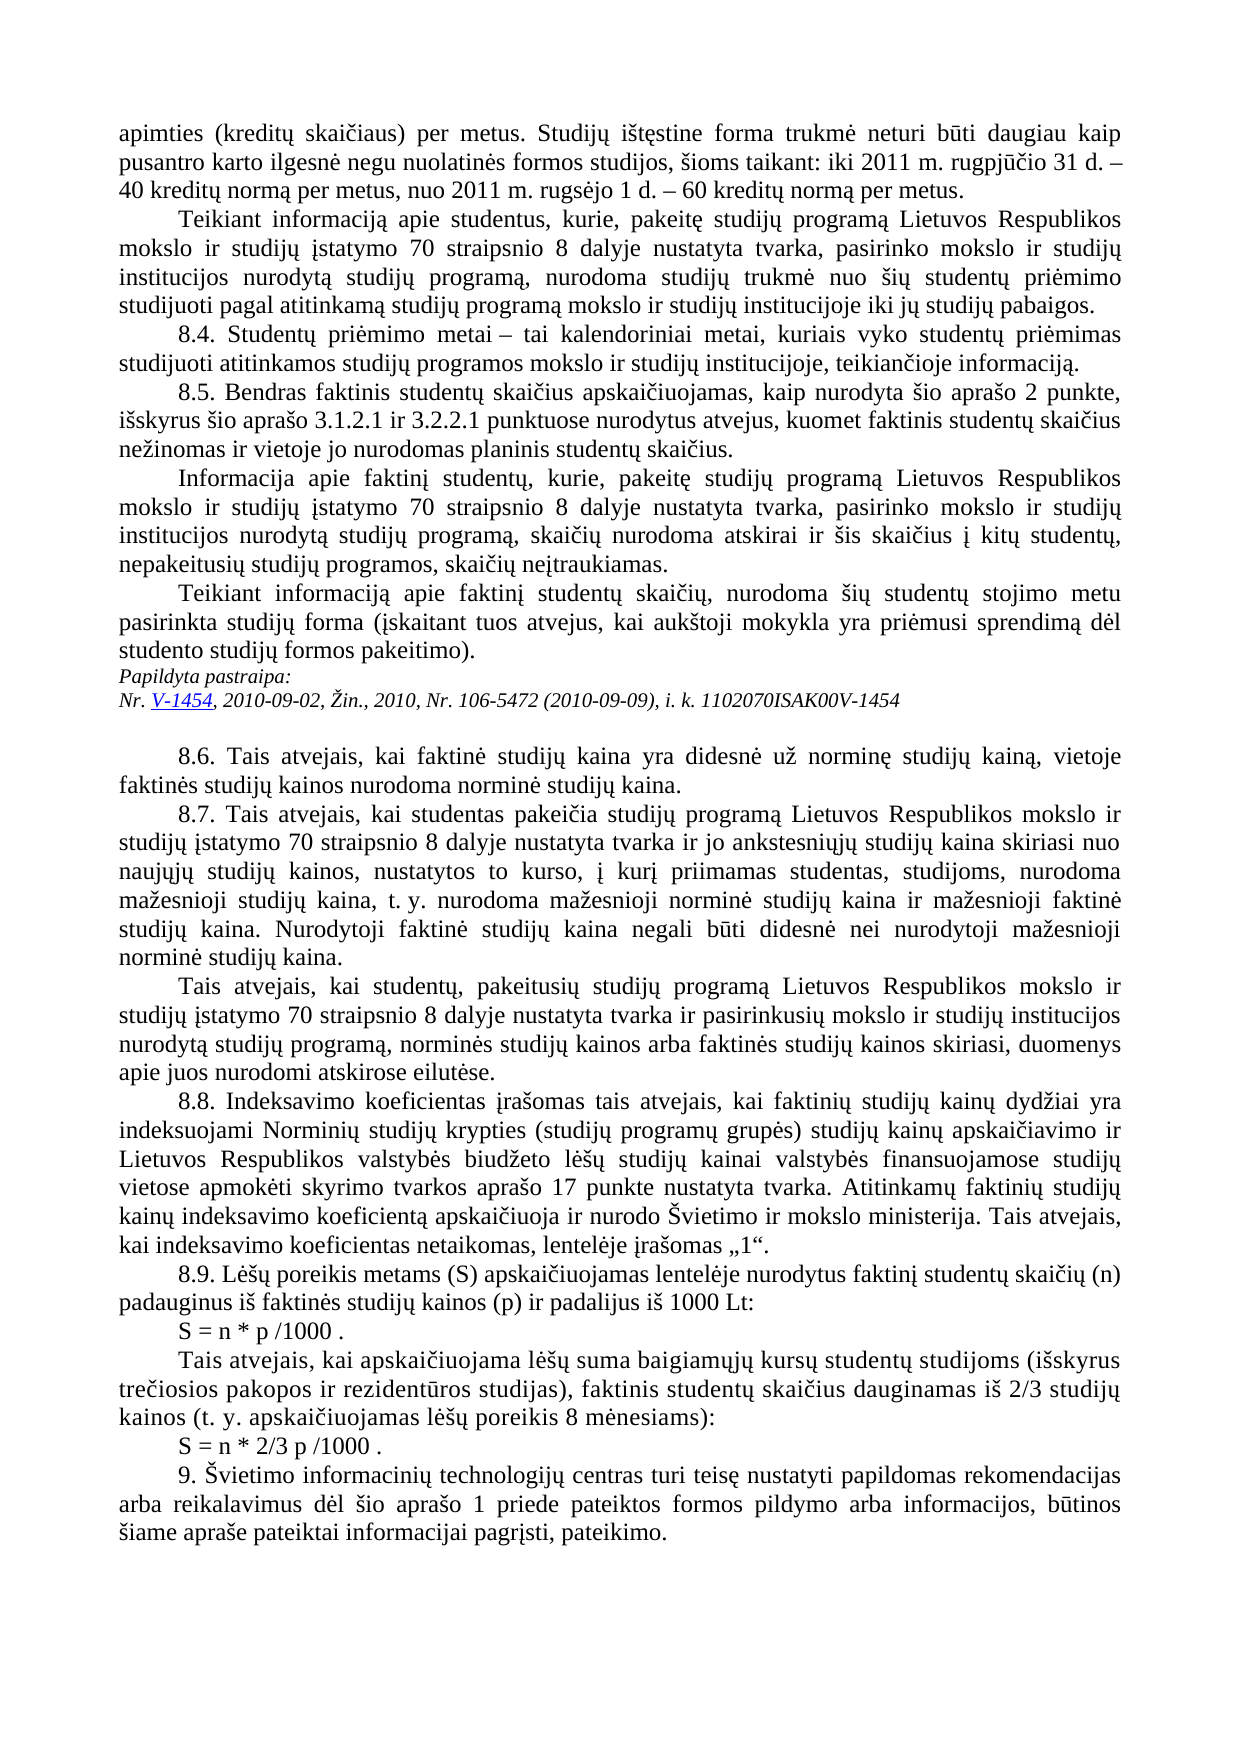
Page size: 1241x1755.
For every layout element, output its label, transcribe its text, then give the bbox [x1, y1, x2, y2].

text 8.9. Lėšų poreikis metams (S) apskaičiuojamas lentelėje nurodytus faktinį studentų skaičių (n) padauginus iš faktinės studijų kainos (p) ir padalijus iš 1000 Lt: [119, 1259, 1122, 1316]
text Papildyta pastraipa: [119, 664, 1122, 688]
text Teikiant informaciją apie studentus, kurie, pakeitę studijų programą Lietuvos Respublikos mokslo ir studijų įstatymo 70 straipsnio 8 dalyje nustatyta tvarka, pasirinko mokslo ir studijų institucijos nurodytą studijų programą, nurodoma studijų trukmė nuo šių studentų priėmimo studijuoti pagal atitinkamą studijų programą mokslo ir studijų institucijoje iki jų studijų pabaigos. [119, 204, 1122, 319]
text 8.4. Studentų priėmimo metai – tai kalendoriniai metai, kuriais vyko studentų priėmimas studijuoti atitinkamos studijų programos mokslo ir studijų institucijoje, teikiančioje informaciją. [119, 319, 1122, 377]
text 8.7. Tais atvejais, kai studentas pakeičia studijų programą Lietuvos Respublikos mokslo ir studijų įstatymo 70 straipsnio 8 dalyje nustatyta tvarka ir jo ankstesniųjų studijų kaina skiriasi nuo naujųjų studijų kainos, nustatytos to kurso, į kurį priimamas studentas, studijoms, nurodoma mažesnioji studijų kaina, t. y. nurodoma mažesnioji norminė studijų kaina ir mažesnioji faktinė studijų kaina. Nurodytoji faktinė studijų kaina negali būti didesnė nei nurodytoji mažesnioji norminė studijų kaina. [119, 799, 1122, 971]
text Tais atvejais, kai apskaičiuojama lėšų suma baigiamųjų kursų studentų studijoms (išskyrus trečiosios pakopos ir rezidentūros studijas), faktinis studentų skaičius dauginamas iš 2/3 studijų kainos (t. y. apskaičiuojamas lėšų poreikis 8 mėnesiams): [119, 1345, 1122, 1431]
text 9. Švietimo informacinių technologijų centras turi teisę nustatyti papildomas rekomendacijas arba reikalavimus dėl šio aprašo 1 priede pateiktos formos pildymo arba informacijos, būtinos šiame apraše pateiktai informacijai pagrįsti, pateikimo. [119, 1460, 1122, 1546]
text Nr. V-1454, 2010-09-02, Žin., 2010, Nr. 106-5472 (2010-09-09), i. k. 1102070ISAK00V-1454 [119, 688, 1122, 712]
text 8.8. Indeksavimo koeficientas įrašomas tais atvejais, kai faktinių studijų kainų dydžiai yra indeksuojami Norminių studijų krypties (studijų programų grupės) studijų kainų apskaičiavimo ir Lietuvos Respublikos valstybės biudžeto lėšų studijų kainai valstybės finansuojamose studijų vietose apmokėti skyrimo tvarkos aprašo 17 punkte nustatyta tvarka. Atitinkamų faktinių studijų kainų indeksavimo koeficientą apskaičiuoja ir nurodo Švietimo ir mokslo ministerija. Tais atvejais, kai indeksavimo koeficientas netaikomas, lentelėje įrašomas „1“. [119, 1086, 1122, 1259]
text apimties (kreditų skaičiaus) per metus. Studijų ištęstine forma trukmė neturi būti daugiau kaip pusantro karto ilgesnė negu nuolatinės formos studijos, šioms taikant: iki 2011 m. rugpjūčio 31 d. – 40 kreditų normą per metus, nuo 2011 m. rugsėjo 1 d. – 60 kreditų normą per metus. [119, 118, 1122, 204]
text S = n * 2/3 p /1000 . [119, 1431, 1122, 1460]
text Tais atvejais, kai studentų, pakeitusių studijų programą Lietuvos Respublikos mokslo ir studijų įstatymo 70 straipsnio 8 dalyje nustatyta tvarka ir pasirinkusių mokslo ir studijų institucijos nurodytą studijų programą, norminės studijų kainos arba faktinės studijų kainos skiriasi, duomenys apie juos nurodomi atskirose eilutėse. [119, 971, 1122, 1086]
text S = n * p /1000 . [119, 1316, 1122, 1345]
text 8.6. Tais atvejais, kai faktinė studijų kaina yra didesnė už norminę studijų kainą, vietoje faktinės studijų kainos nurodoma norminė studijų kaina. [119, 741, 1122, 799]
text 8.5. Bendras faktinis studentų skaičius apskaičiuojamas, kaip nurodyta šio aprašo 2 punkte, išskyrus šio aprašo 3.1.2.1 ir 3.2.2.1 punktuose nurodytus atvejus, kuomet faktinis studentų skaičius nežinomas ir vietoje jo nurodomas planinis studentų skaičius. [119, 377, 1122, 463]
text Teikiant informaciją apie faktinį studentų skaičių, nurodoma šių studentų stojimo metu pasirinkta studijų forma (įskaitant tuos atvejus, kai aukštoji mokykla yra priėmusi sprendimą dėl studento studijų formos pakeitimo). [119, 578, 1122, 664]
text Informacija apie faktinį studentų, kurie, pakeitę studijų programą Lietuvos Respublikos mokslo ir studijų įstatymo 70 straipsnio 8 dalyje nustatyta tvarka, pasirinko mokslo ir studijų institucijos nurodytą studijų programą, skaičių nurodoma atskirai ir šis skaičius į kitų studentų, nepakeitusių studijų programos, skaičių neįtraukiamas. [119, 463, 1122, 578]
